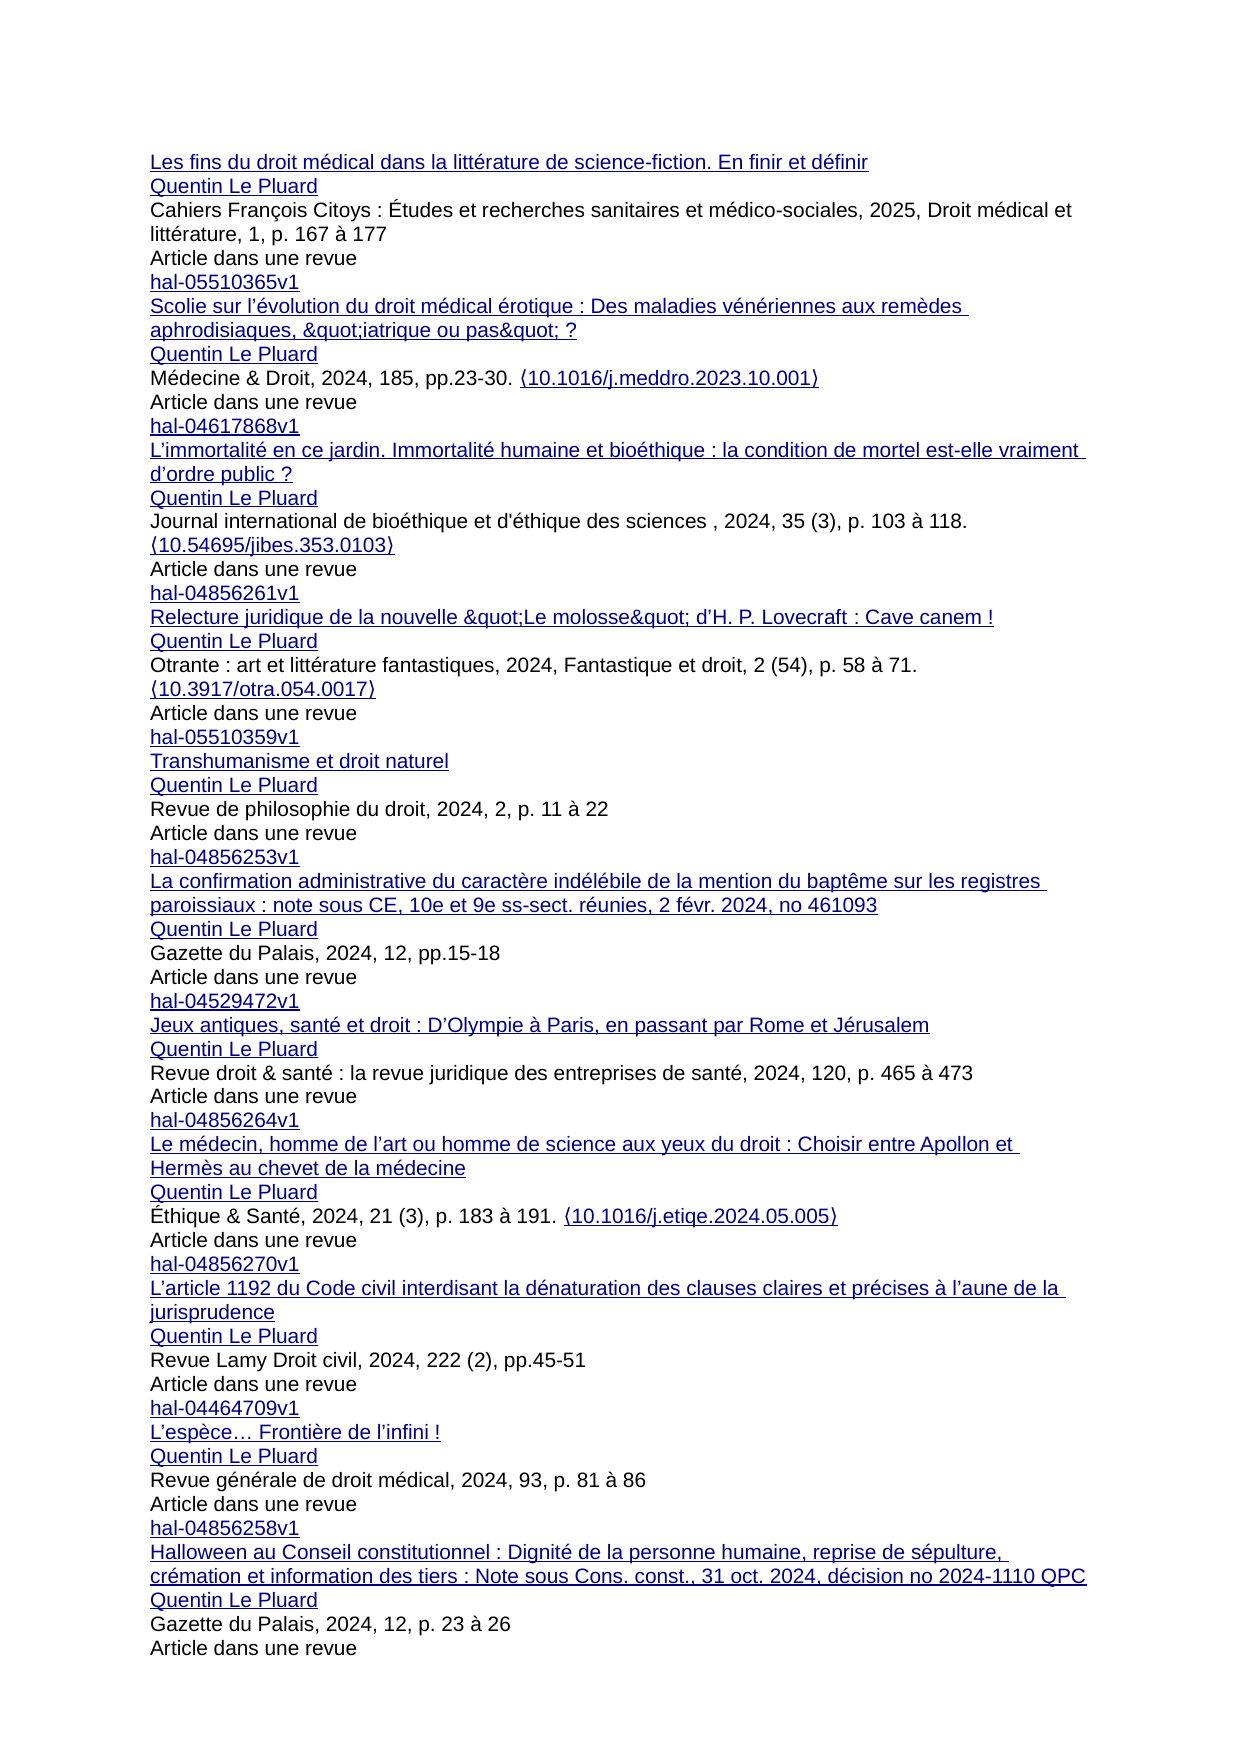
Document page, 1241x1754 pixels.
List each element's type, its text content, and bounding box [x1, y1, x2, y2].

table_cell L’article 1192 du Code civil interdisant la dénaturation des clauses claires et précises à l’aune de la jurisprudence Quentin Le Pluard Revue Lamy Droit civil, 2024, 222 (2), pp.45-51 Article dans une revue hal-04464709v1 [150, 1276, 1090, 1420]
table_cell Scolie sur l’évolution du droit médical érotique : Des maladies vénériennes aux remèdes aphrodisiaques, &quot;iatrique ou pas&quot; ? Quentin Le Pluard Médecine & Droit, 2024, 185, pp.23-30. ⟨10.1016/j.meddro.2023.10.001⟩ Article dans une revue hal-04617868v1 [150, 294, 1090, 437]
table_cell Le médecin, homme de l’art ou homme de science aux yeux du droit : Choisir entre Apollon et Hermès au chevet de la médecine Quentin Le Pluard Éthique & Santé, 2024, 21 (3), p. 183 à 191. ⟨10.1016/j.etiqe.2024.05.005⟩ Article dans une revue hal-04856270v1 [150, 1132, 1090, 1276]
table_cell La confirmation administrative du caractère indélébile de la mention du baptême sur les registres paroissiaux : note sous CE, 10e et 9e ss-sect. réunies, 2 févr. 2024, no 461093 Quentin Le Pluard Gazette du Palais, 2024, 12, pp.15-18 Article dans une revue hal-04529472v1 [150, 869, 1090, 1012]
table_cell L’espèce… Frontière de l’infini ! Quentin Le Pluard Revue générale de droit médical, 2024, 93, p. 81 à 86 Article dans une revue hal-04856258v1 [150, 1420, 1090, 1539]
table_cell Les fins du droit médical dans la littérature de science-fiction. En finir et définir Quentin Le Pluard Cahiers François Citoys : Études et recherches sanitaires et médico-sociales, 2025, Droit médical et littérature, 1, p. 167 à 177 Article dans une revue hal-05510365v1 [150, 150, 1090, 294]
table_cell Jeux antiques, santé et droit : D’Olympie à Paris, en passant par Rome et Jérusalem Quentin Le Pluard Revue droit & santé : la revue juridique des entreprises de santé, 2024, 120, p. 465 à 473 Article dans une revue hal-04856264v1 [150, 1013, 1090, 1132]
table_cell Halloween au Conseil constitutionnel : Dignité de la personne humaine, reprise de sépulture, crémation et information des tiers : Note sous Cons. const., 31 oct. 2024, décision no 2024-1110 QPC Quentin Le Pluard Gazette du Palais, 2024, 12, p. 23 à 26 Article dans une revue [150, 1540, 1090, 1659]
table_cell Relecture juridique de la nouvelle &quot;Le molosse&quot; d’H. P. Lovecraft : Cave canem ! Quentin Le Pluard Otrante : art et littérature fantastiques, 2024, Fantastique et droit, 2 (54), p. 58 à 71. ⟨10.3917/otra.054.0017⟩ Article dans une revue hal-05510359v1 [150, 605, 1090, 749]
table_cell L’immortalité en ce jardin. Immortalité humaine et bioéthique : la condition de mortel est-elle vraiment d’ordre public ? Quentin Le Pluard Journal international de bioéthique et d'éthique des sciences , 2024, 35 (3), p. 103 à 118. ⟨10.54695/jibes.353.0103⟩ Article dans une revue hal-04856261v1 [150, 438, 1090, 605]
table_cell Transhumanisme et droit naturel Quentin Le Pluard Revue de philosophie du droit, 2024, 2, p. 11 à 22 Article dans une revue hal-04856253v1 [150, 749, 1090, 869]
